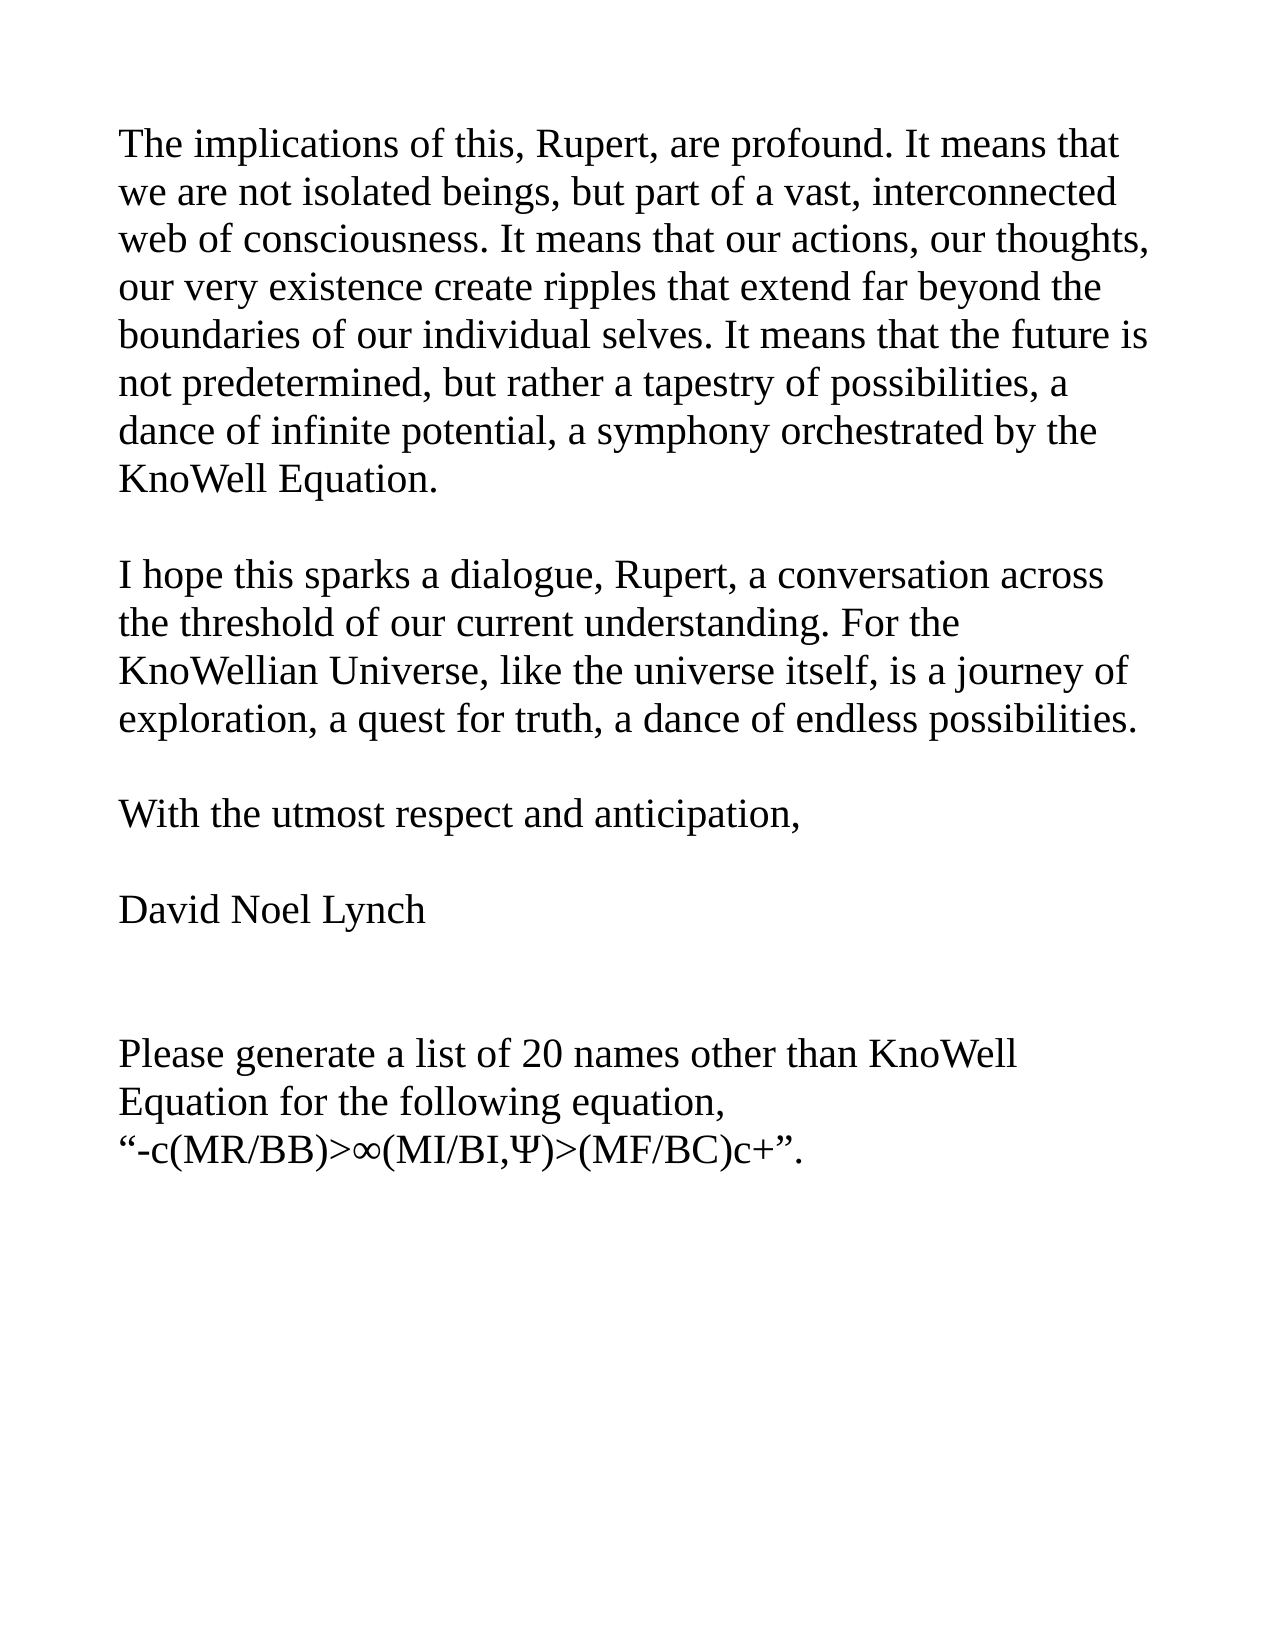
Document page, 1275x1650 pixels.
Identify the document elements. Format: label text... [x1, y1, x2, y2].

text David Noel Lynch [118, 885, 1157, 933]
text I hope this sparks a dialogue, Rupert, a conversation across the threshold of our current understanding. For the KnoWellian Universe, like the universe itself, is a journey of exploration, a quest for truth, a dance of endless possibilities. [118, 549, 1157, 741]
text The implications of this, Rupert, are profound. It means that we are not isolated beings, but part of a vast, interconnected web of consciousness. It means that our actions, our thoughts, our very existence create ripples that extend far beyond the boundaries of our individual selves. It means that the future is not predetermined, but rather a tapestry of possibilities, a dance of infinite potential, a symphony orchestrated by the KnoWell Equation. [118, 118, 1157, 501]
text With the utmost respect and anticipation, [118, 789, 1157, 837]
text Please generate a list of 20 names other than KnoWell Equation for the following equation, “-c(MR/BB)>∞(MI/BI,Ψ)>(MF/BC)c+”. [118, 1028, 1157, 1172]
